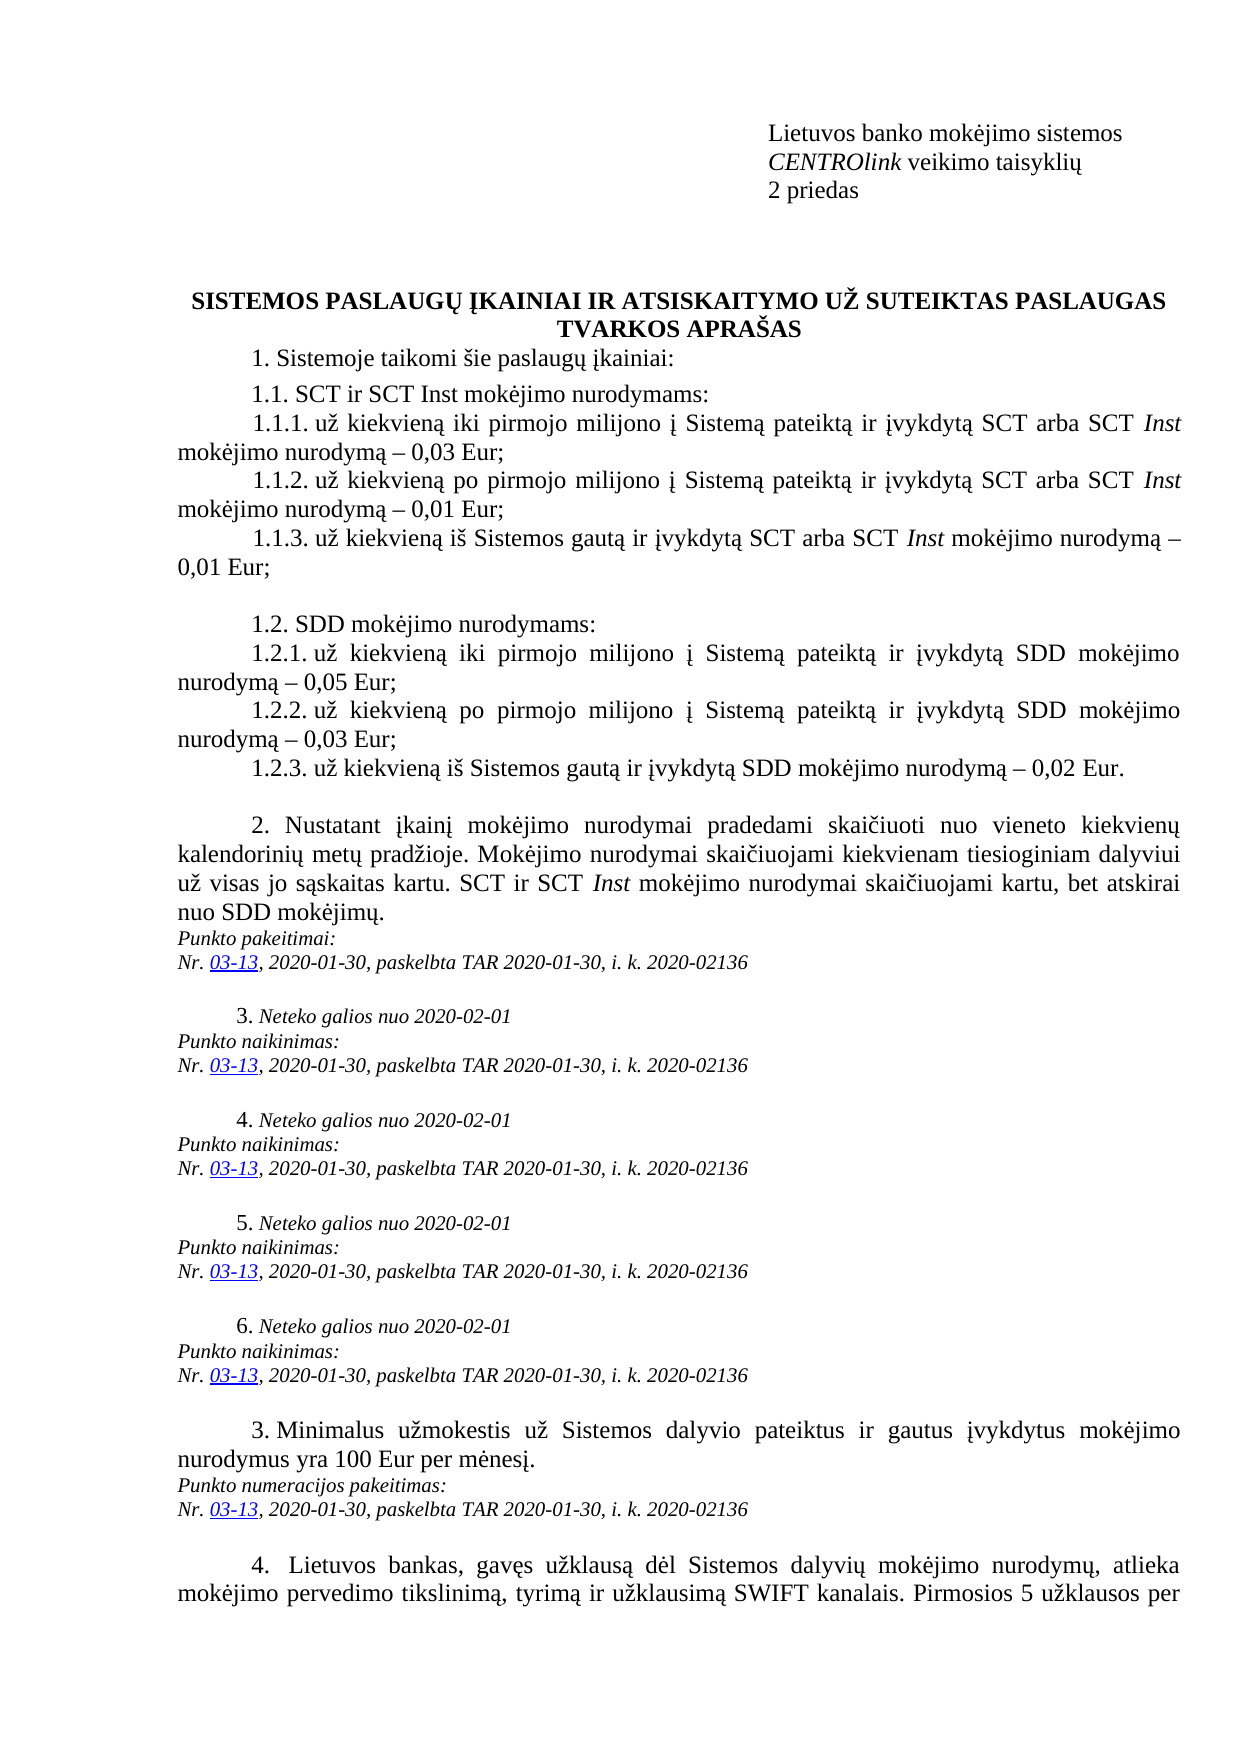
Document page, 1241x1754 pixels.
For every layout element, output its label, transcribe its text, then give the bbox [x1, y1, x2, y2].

text Nr. 03-13, 2020-01-30, paskelbta TAR 2020-01-30, i. k. 2020-02136 [177, 1363, 1181, 1387]
text 1.1. SCT ir SCT Inst mokėjimo nurodymams: [177, 379, 1181, 408]
text 3. Minimalus užmokestis už Sistemos dalyvio pateiktus ir gautus įvykdytus mokėjimo nurodymus yra 100 Eur per mėnesį. [177, 1415, 1181, 1473]
text 1.1.3. už kiekvieną iš Sistemos gautą ir įvykdytą SCT arba SCT Inst mokėjimo nurodymą – 0,01 Eur; [177, 523, 1181, 581]
text 4. Lietuvos bankas, gavęs užklausą dėl Sistemos dalyvių mokėjimo nurodymų, atlieka mokėjimo pervedimo tikslinimą, tyrimą ir užklausimą SWIFT kanalais. Pirmosios 5 užklausos per [177, 1550, 1181, 1607]
text Lietuvos banko mokėjimo sistemos [768, 118, 1181, 147]
text Nr. 03-13, 2020-01-30, paskelbta TAR 2020-01-30, i. k. 2020-02136 [177, 950, 1181, 974]
text Punkto naikinimas: [177, 1338, 1181, 1363]
text 4. Neteko galios nuo 2020-02-01 [177, 1106, 1181, 1132]
text 6. Neteko galios nuo 2020-02-01 [177, 1312, 1181, 1338]
text 1.1.1. už kiekvieną iki pirmojo milijono į Sistemą pateiktą ir įvykdytą SCT arba SCT Inst mokėjimo nurodymą – 0,03 Eur; [177, 408, 1181, 466]
text Nr. 03-13, 2020-01-30, paskelbta TAR 2020-01-30, i. k. 2020-02136 [177, 1259, 1181, 1283]
text Punkto naikinimas: [177, 1235, 1181, 1259]
text 2 priedas [768, 176, 1181, 204]
text 1.2. SDD mokėjimo nurodymams: [177, 609, 1181, 638]
text Nr. 03-13, 2020-01-30, paskelbta TAR 2020-01-30, i. k. 2020-02136 [177, 1156, 1181, 1180]
text 5. Neteko galios nuo 2020-02-01 [177, 1209, 1181, 1235]
text Nr. 03-13, 2020-01-30, paskelbta TAR 2020-01-30, i. k. 2020-02136 [177, 1497, 1181, 1521]
text Punkto pakeitimai: [177, 926, 1181, 950]
text 1.2.2. už kiekvieną po pirmojo milijono į Sistemą pateiktą ir įvykdytą SDD mokėjimo nurodymą – 0,03 Eur; [177, 696, 1181, 753]
text Punkto naikinimas: [177, 1029, 1181, 1053]
text 1. Sistemoje taikomi šie paslaugų įkainiai: [177, 343, 1181, 372]
text 1.1.2. už kiekvieną po pirmojo milijono į Sistemą pateiktą ir įvykdytą SCT arba SCT Inst mokėjimo nurodymą – 0,01 Eur; [177, 466, 1181, 523]
text 3. Neteko galios nuo 2020-02-01 [177, 1002, 1181, 1029]
text 2. Nustatant įkainį mokėjimo nurodymai pradedami skaičiuoti nuo vieneto kiekvienų kalendorinių metų pradžioje. Mokėjimo nurodymai skaičiuojami kiekvienam tiesioginiam dalyviui už visas jo sąskaitas kartu. SCT ir SCT Inst mokėjimo nurodymai skaičiuojami kartu, bet atskirai nuo SDD mokėjimų. [177, 811, 1181, 926]
text 1.2.1. už kiekvieną iki pirmojo milijono į Sistemą pateiktą ir įvykdytą SDD mokėjimo nurodymą – 0,05 Eur; [177, 638, 1181, 696]
text 1.2.3. už kiekvieną iš Sistemos gautą ir įvykdytą SDD mokėjimo nurodymą – 0,02 Eur. [177, 753, 1181, 782]
text CENTROlink veikimo taisyklių [768, 147, 1181, 176]
text Punkto naikinimas: [177, 1132, 1181, 1156]
text Nr. 03-13, 2020-01-30, paskelbta TAR 2020-01-30, i. k. 2020-02136 [177, 1053, 1181, 1077]
text SISTEMOS PASLAUGŲ ĮKAINIAI IR ATSISKAITYMO UŽ SUTEIKTAS PASLAUGAS TVARKOS APRAŠAS [177, 286, 1181, 343]
text Punkto numeracijos pakeitimas: [177, 1473, 1181, 1497]
